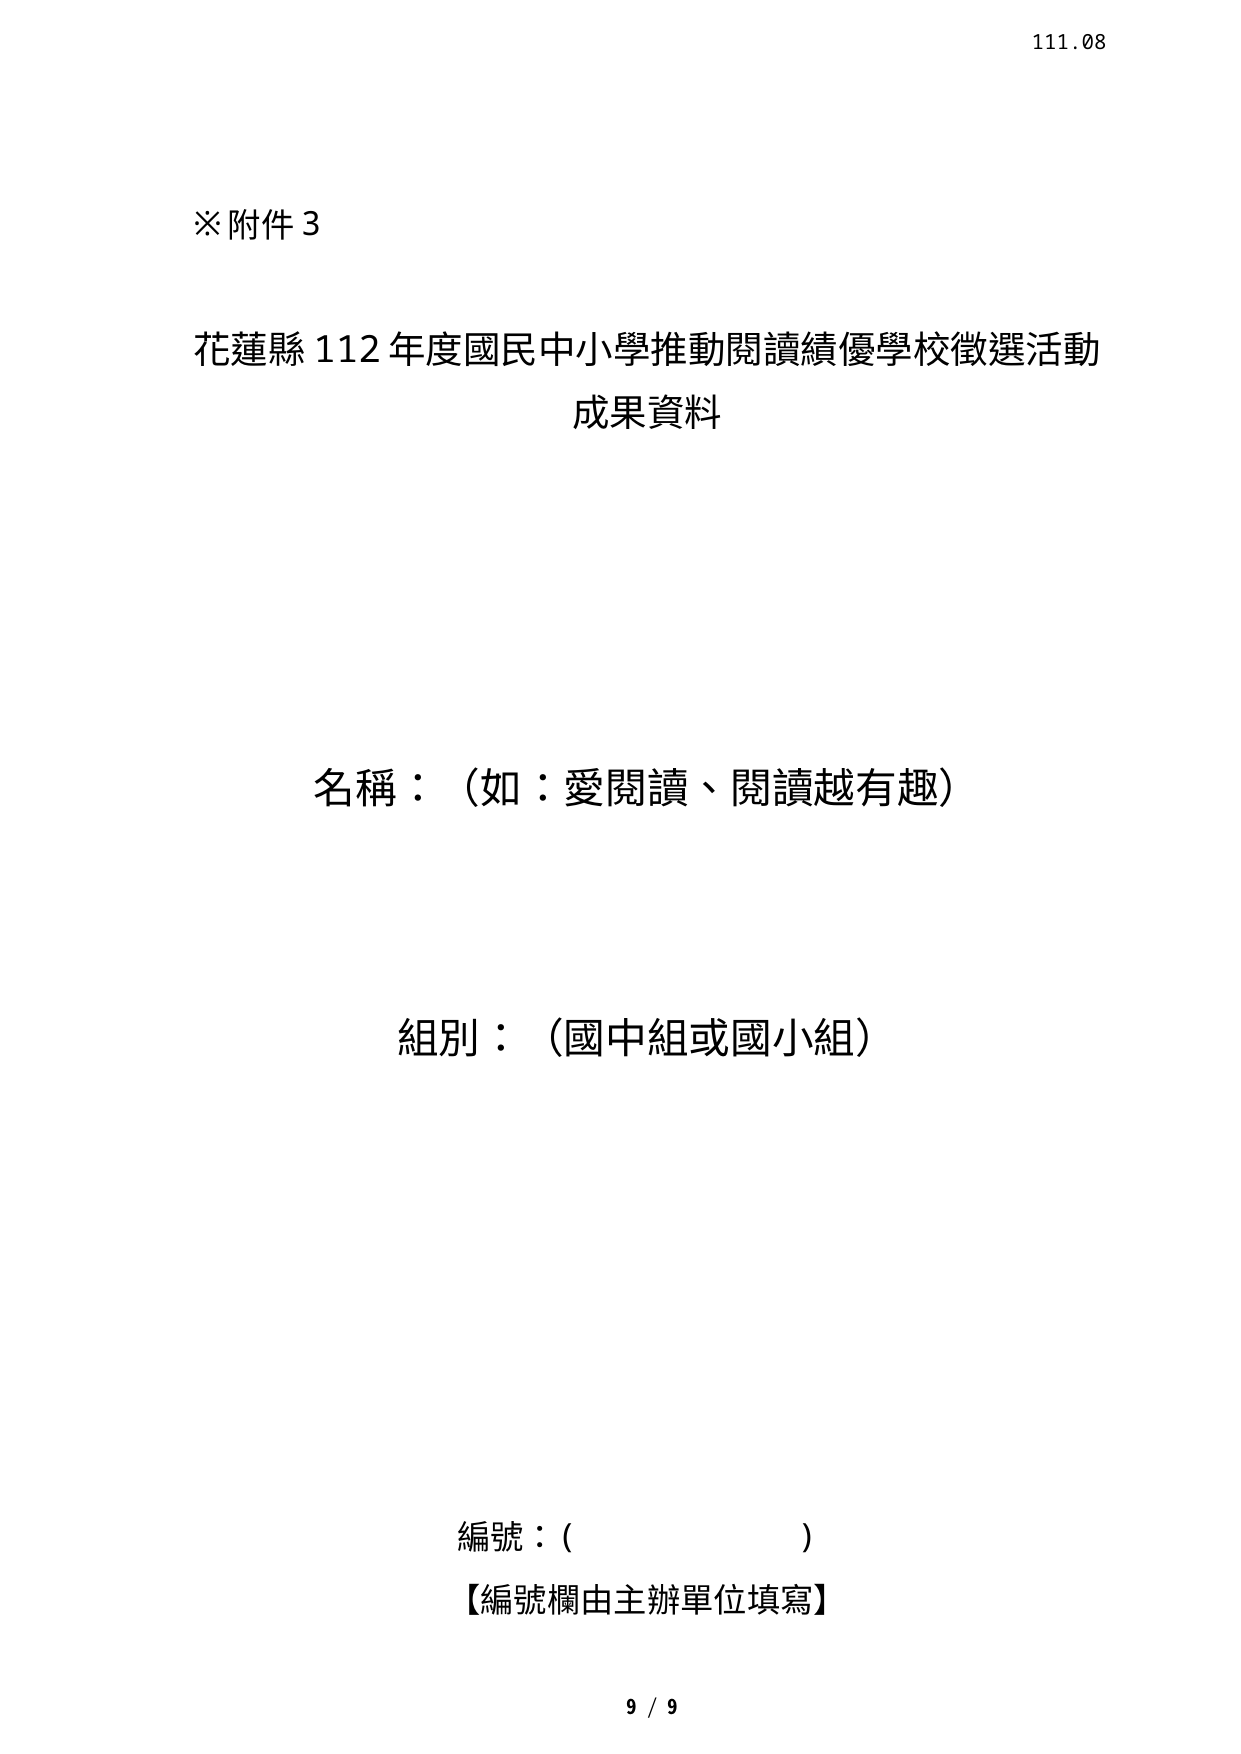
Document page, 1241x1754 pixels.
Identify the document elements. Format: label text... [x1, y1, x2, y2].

text 成果資料 [187, 368, 1106, 431]
text 名稱：（如：愛閱讀、閱讀越有趣） [187, 743, 1106, 806]
text 組別：（國中組或國小組） [187, 993, 1106, 1056]
text 編號：( ) [187, 1493, 1106, 1556]
text 花蓮縣112年度國民中小學推動閱讀績優學校徵選活動 [187, 306, 1106, 368]
text 【編號欄由主辦單位填寫】 [187, 1556, 1106, 1618]
text ※附件3 [187, 181, 1106, 243]
